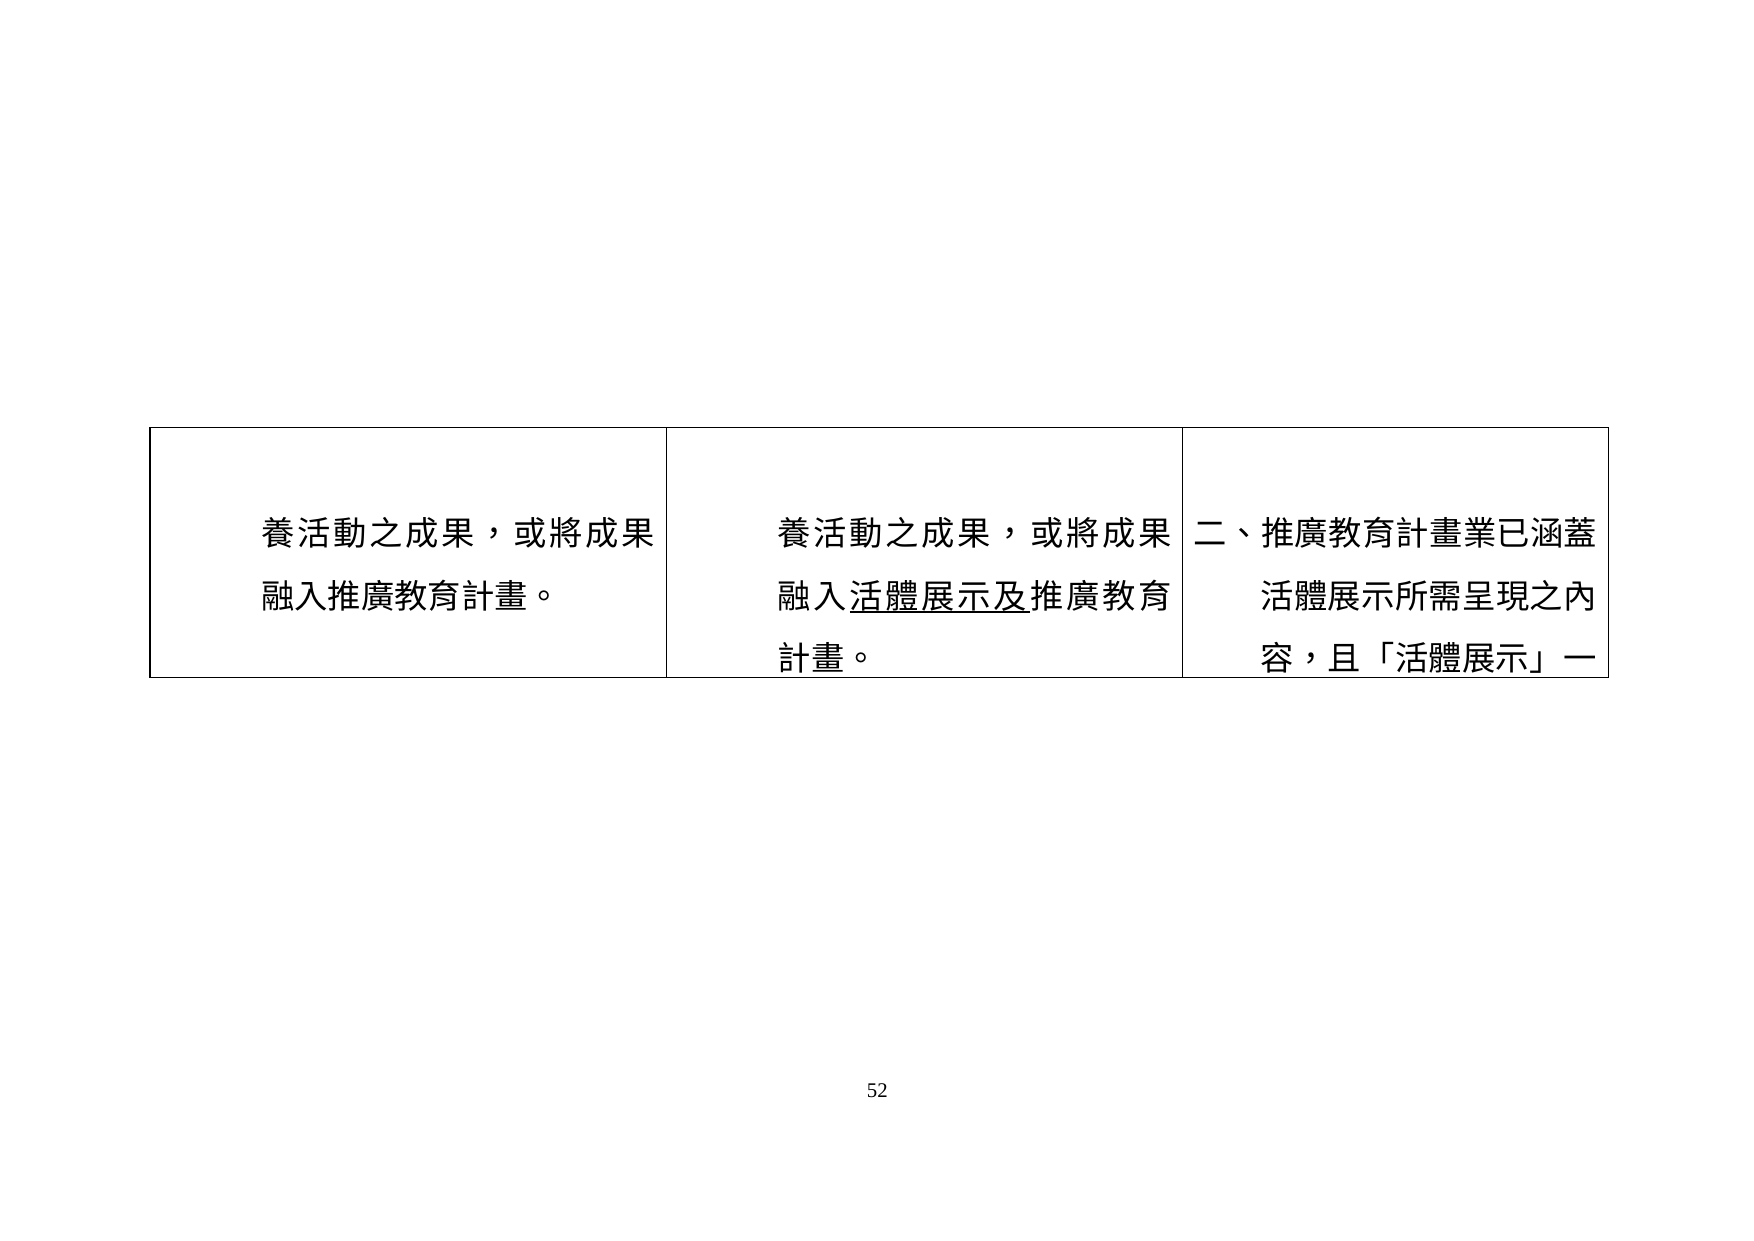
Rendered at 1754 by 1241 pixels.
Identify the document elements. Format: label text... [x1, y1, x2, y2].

table_cell 二、推廣教育計畫業已涵蓋活體展示所需呈現之內容，且「活體展示」一 [1183, 428, 1608, 677]
table_cell 養活動之成果，或將成果融入推廣教育計畫。 [151, 428, 666, 677]
table_cell 養活動之成果，或將成果融入活體展示及推廣教育計畫。 [667, 428, 1182, 677]
